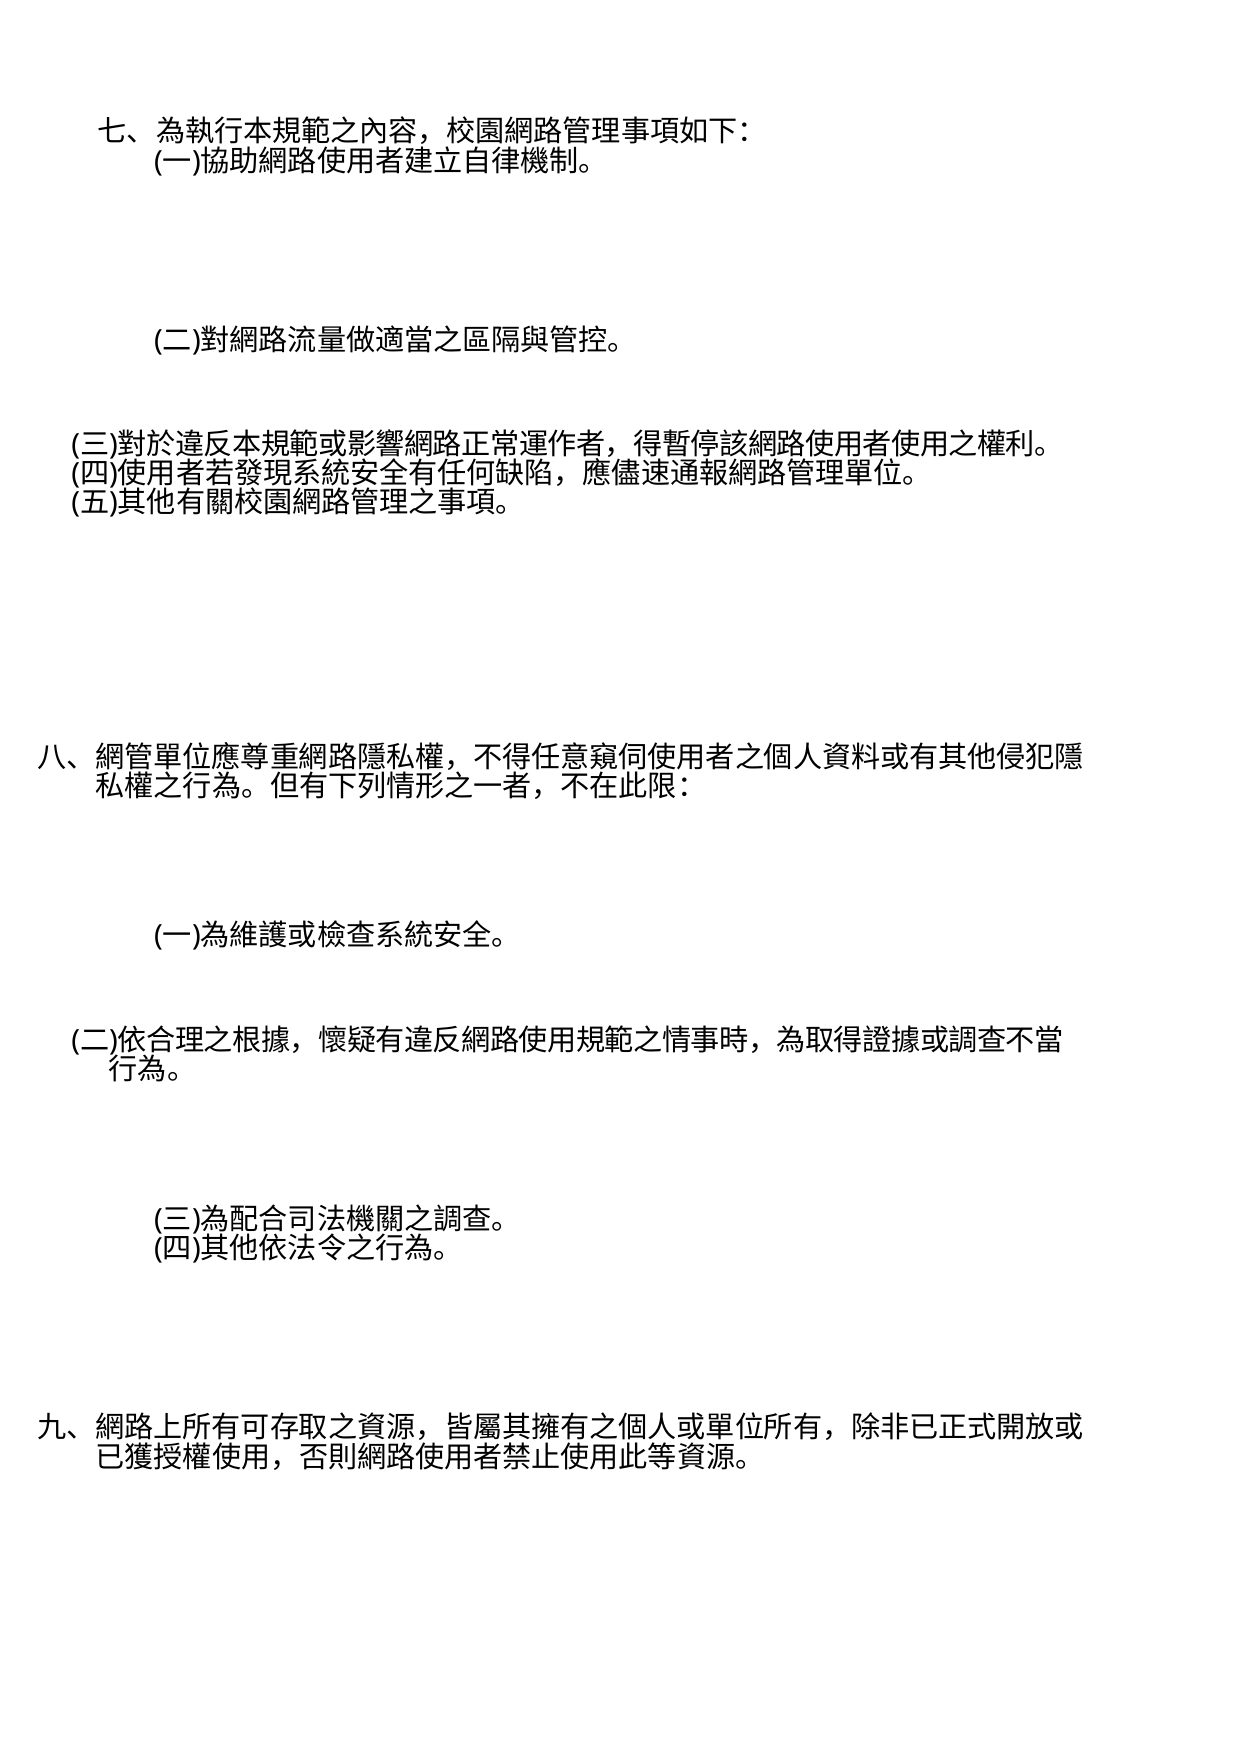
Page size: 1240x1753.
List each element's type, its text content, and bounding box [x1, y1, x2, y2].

text (一)為維護或檢查系統安全。 [154, 922, 573, 952]
text (五)其他有關校園網路管理之事項。 [71, 489, 1231, 519]
text (二)依合理之根據，懷疑有違反網路使用規範之情事時，為取得證據或調查不當 [71, 1027, 1231, 1056]
text (四)其他依法令之行為。 [154, 1235, 573, 1264]
text (二)對網路流量做適當之區隔與管控。 [154, 327, 708, 356]
text 七、為執行本規範之內容，校園網路管理事項如下： [98, 118, 853, 148]
text (一)協助網路使用者建立自律機制。 [154, 148, 853, 177]
text 八、網管單位應尊重網路隱私權，不得任意窺伺使用者之個人資料或有其他侵犯隱 [37, 744, 1231, 773]
text 九、網路上所有可存取之資源，皆屬其擁有之個人或單位所有，除非已正式開放或 [37, 1414, 1231, 1444]
text 行為。 [108, 1056, 1231, 1086]
text 私權之行為。但有下列情形之一者，不在此限： [96, 773, 1231, 802]
text 已獲授權使用，否則網路使用者禁止使用此等資源。 [96, 1444, 1231, 1473]
text (三)為配合司法機關之調查。 [154, 1206, 573, 1235]
text (四)使用者若發現系統安全有任何缺陷，應儘速通報網路管理單位。 [71, 460, 1231, 489]
text (三)對於違反本規範或影響網路正常運作者，得暫停該網路使用者使用之權利。 [71, 431, 1231, 460]
